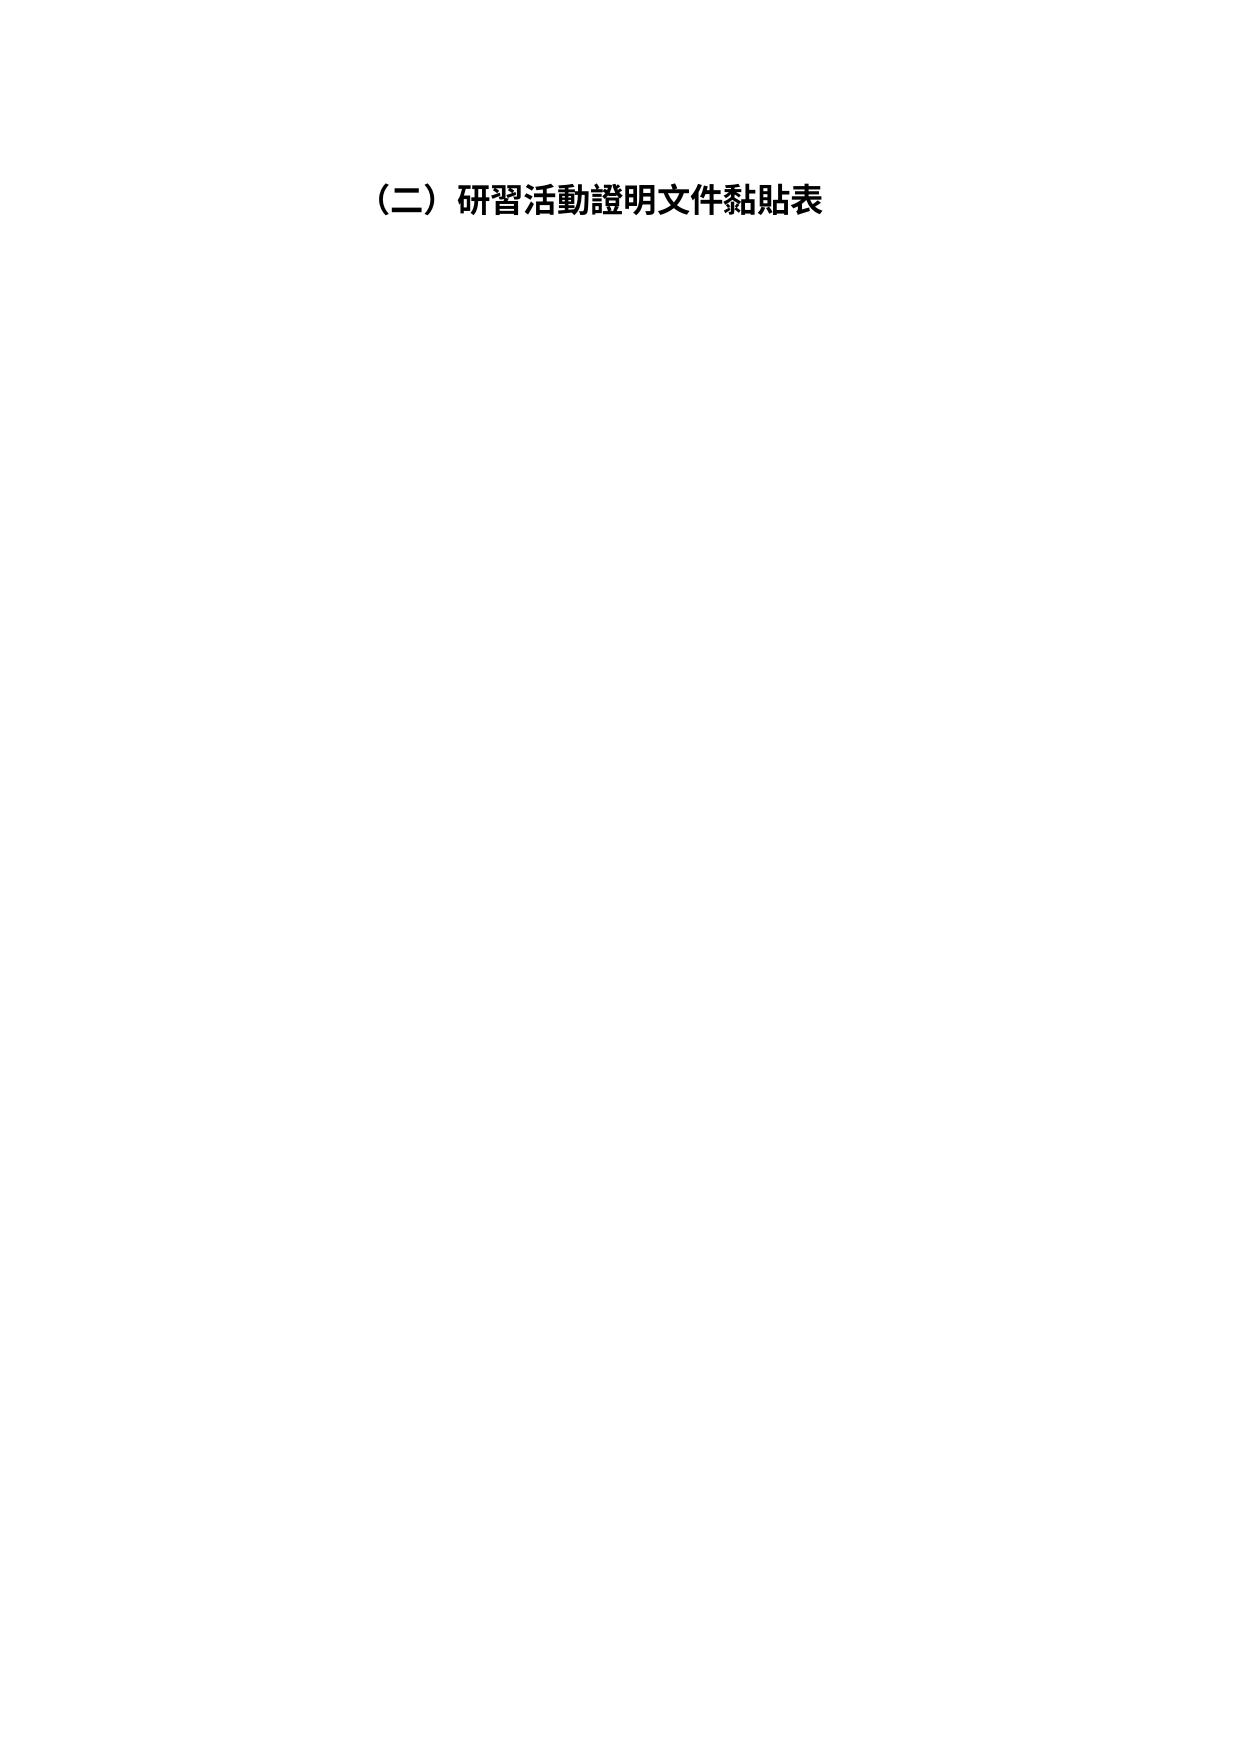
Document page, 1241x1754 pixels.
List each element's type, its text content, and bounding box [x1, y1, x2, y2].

text （二）研習活動證明文件黏貼表 [357, 178, 1134, 221]
